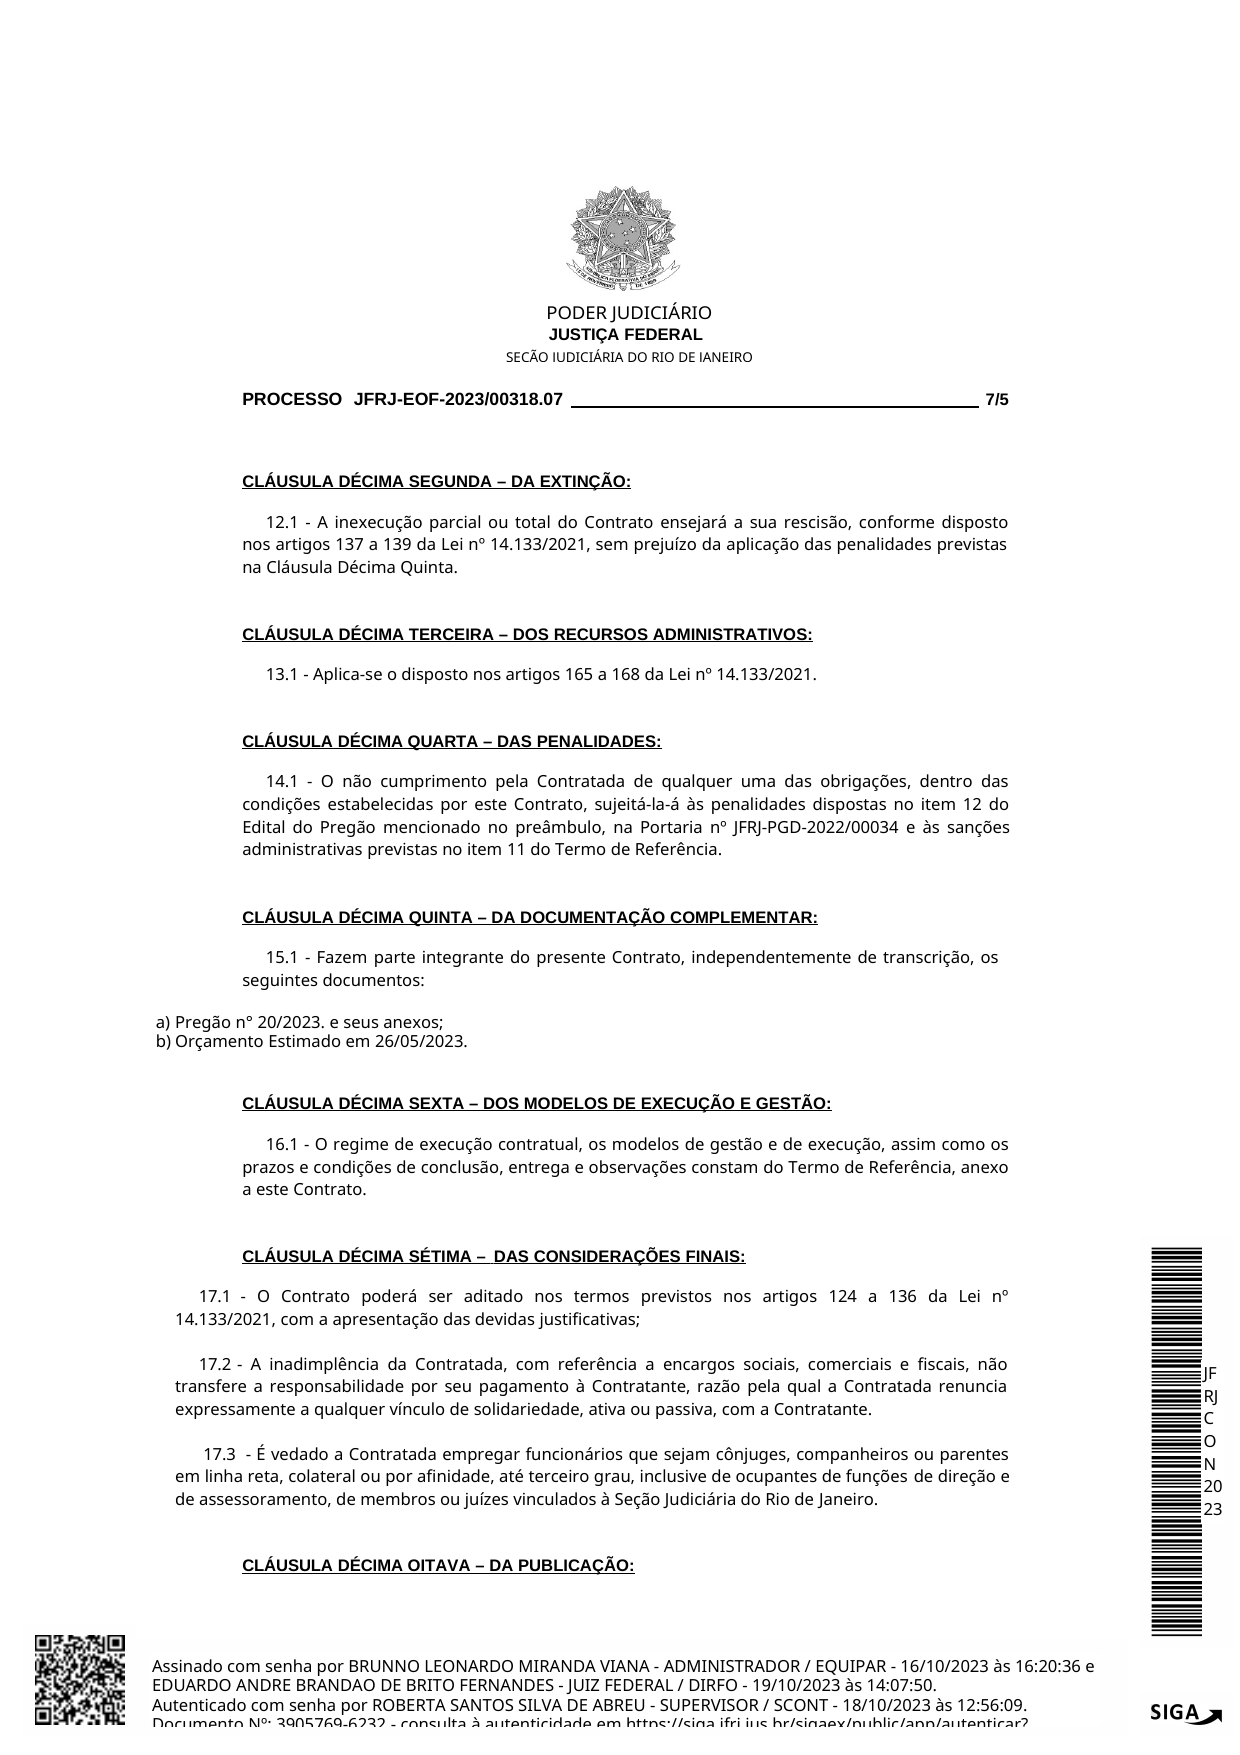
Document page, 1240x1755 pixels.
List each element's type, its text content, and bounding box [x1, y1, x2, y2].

subtitle CLÁUSULA DÉCIMA OITAVA – DA PUBLICAÇÃO: [242, 1556, 1064, 1575]
text 13.1 - Aplica-se o disposto nos artigos 165 a 168 da Lei nº 14.133/2021. [266, 663, 1064, 685]
text 15.1 - Fazem parte integrante do presente Contrato, independentemente de transcrição, os seguintes documentos: [242, 946, 1027, 991]
subtitle CLÁUSULA DÉCIMA SÉTIMA – DAS CONSIDERAÇÕES FINAIS: [242, 1247, 1064, 1266]
list - É vedado a Contratada empregar funcionários que sejam cônjuges, companheiros ou parentes em linha reta, colateral ou por afinidade, até terceiro grau, inclusive de ocupantes de funções de direção e de assessoramento, de membros ou juízes vinculados à Seção Judiciária do Rio de Janeiro. [175, 1442, 1010, 1510]
list - A inadimplência da Contratada, com referência a encargos sociais, comerciais e fiscais, não transfere a responsabilidade por seu pagamento à Contratante, razão pela qual a Contratada renuncia expressamente a qualquer vínculo de solidariedade, ativa ou passiva, com a Contratante. [175, 1352, 1009, 1420]
text 12.1 - A inexecução parcial ou total do Contrato ensejará a sua rescisão, conforme disposto nos artigos 137 a 139 da Lei nº 14.133/2021, sem prejuízo da aplicação das penalidades previstas na Cláusula Décima Quinta. [242, 510, 1009, 578]
text 16.1 - O regime de execução contratual, os modelos de gestão e de execução, assim como os prazos e condições de conclusão, entrega e observações constam do Termo de Referência, anexo a este Contrato. [242, 1132, 1009, 1201]
text JFRJCON202300040 [1203, 1362, 1224, 1524]
subtitle CLÁUSULA DÉCIMA SEXTA – DOS MODELOS DE EXECUÇÃO E GESTÃO: [242, 1093, 1064, 1113]
subtitle CLÁUSULA DÉCIMA QUARTA – DAS PENALIDADES: [242, 732, 1064, 751]
subtitle CLÁUSULA DÉCIMA SEGUNDA – DA EXTINÇÃO: [242, 471, 1064, 491]
list Orçamento Estimado em 26/05/2023. [156, 1032, 1064, 1051]
text 14.1 - O não cumprimento pela Contratada de qualquer uma das obrigações, dentro das condições estabelecidas por este Contrato, sujeitá-la-á às penalidades dispostas no item 12 do Edital do Pregão mencionado no preâmbulo, na Portaria nº JFRJ-PGD-2022/00034 e às sanções administrativas previstas no item 11 do Termo de Referência. [242, 770, 1010, 861]
list Pregão n° 20/2023. e seus anexos; [156, 1013, 1064, 1032]
list - O Contrato poderá ser aditado nos termos previstos nos artigos 124 a 136 da Lei nº 14.133/2021, com a apresentação das devidas justificativas; [175, 1285, 1009, 1330]
subtitle CLÁUSULA DÉCIMA QUINTA – DA DOCUMENTAÇÃO COMPLEMENTAR: [242, 907, 1064, 927]
subtitle CLÁUSULA DÉCIMA TERCEIRA – DOS RECURSOS ADMINISTRATIVOS: [242, 624, 1064, 643]
